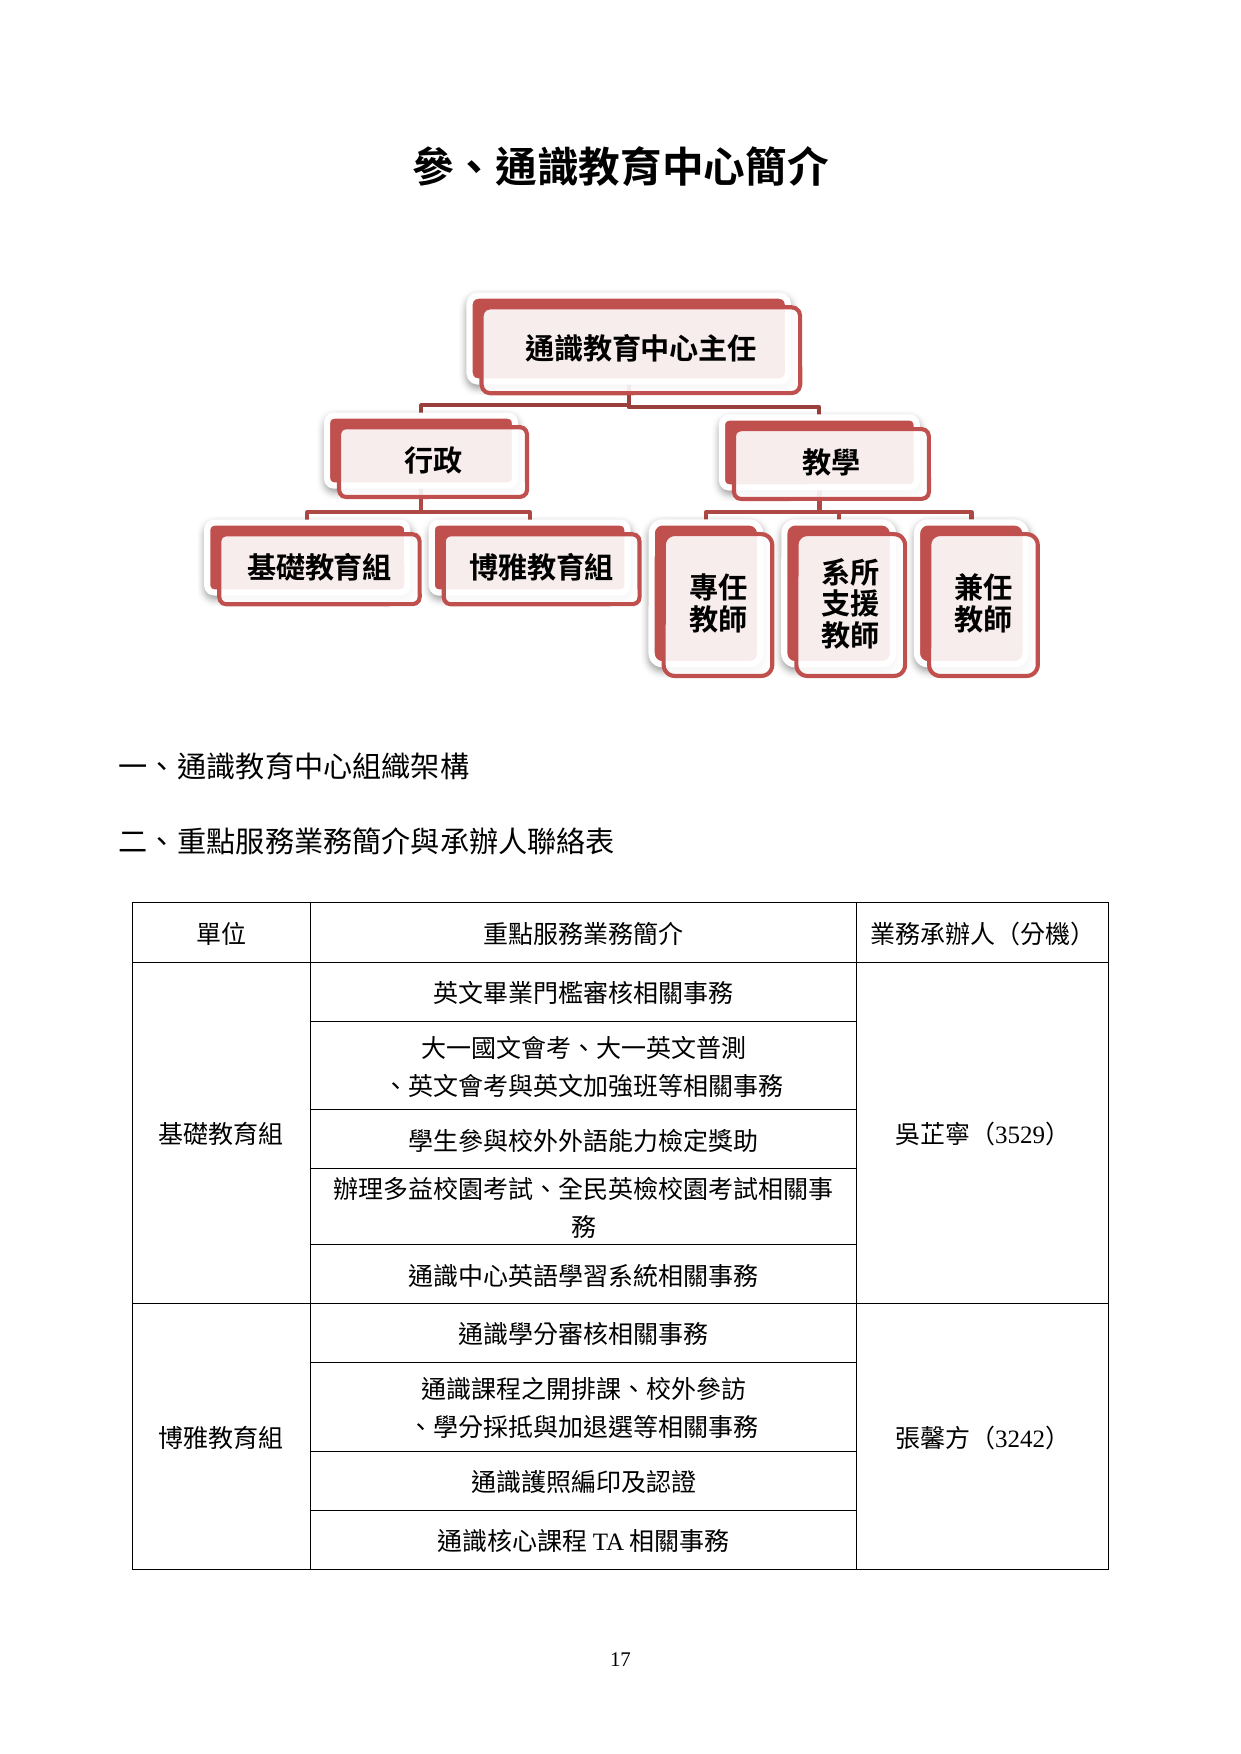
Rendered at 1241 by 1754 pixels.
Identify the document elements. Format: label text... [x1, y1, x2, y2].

list 重點服務業務簡介與承辦人聯絡表 [118, 802, 1122, 877]
table_header 單位 [133, 903, 310, 962]
table_cell 博雅教育組 [133, 1304, 310, 1568]
table_cell 基礎教育組 [133, 963, 310, 1303]
table_cell 通識核心課程TA相關事務 [311, 1511, 856, 1568]
table_cell 英文畢業門檻審核相關事務 [311, 963, 856, 1021]
table_cell 辦理多益校園考試、全民英檢校園考試相關事務 [311, 1169, 856, 1244]
table_cell 大一國文會考、大一英文普測 、英文會考與英文加強班等相關事務 [311, 1022, 856, 1109]
table_cell 張馨方（3242） [857, 1304, 1108, 1568]
table_cell 學生參與校外外語能力檢定獎助 [311, 1110, 856, 1168]
list 通識教育中心組織架構 [118, 202, 1122, 802]
table_cell 通識學分審核相關事務 [311, 1304, 856, 1362]
table_header 重點服務業務簡介 [311, 903, 856, 962]
table_cell 吳芷寧（3529） [857, 963, 1108, 1303]
table_cell 通識中心英語學習系統相關事務 [311, 1245, 856, 1303]
table_cell 通識護照編印及認證 [311, 1452, 856, 1509]
table_header 業務承辦人（分機） [857, 903, 1108, 962]
table_cell 通識課程之開排課、校外參訪 、學分採抵與加退選等相關事務 [311, 1363, 856, 1451]
text 參、通識教育中心簡介 [118, 127, 1122, 202]
